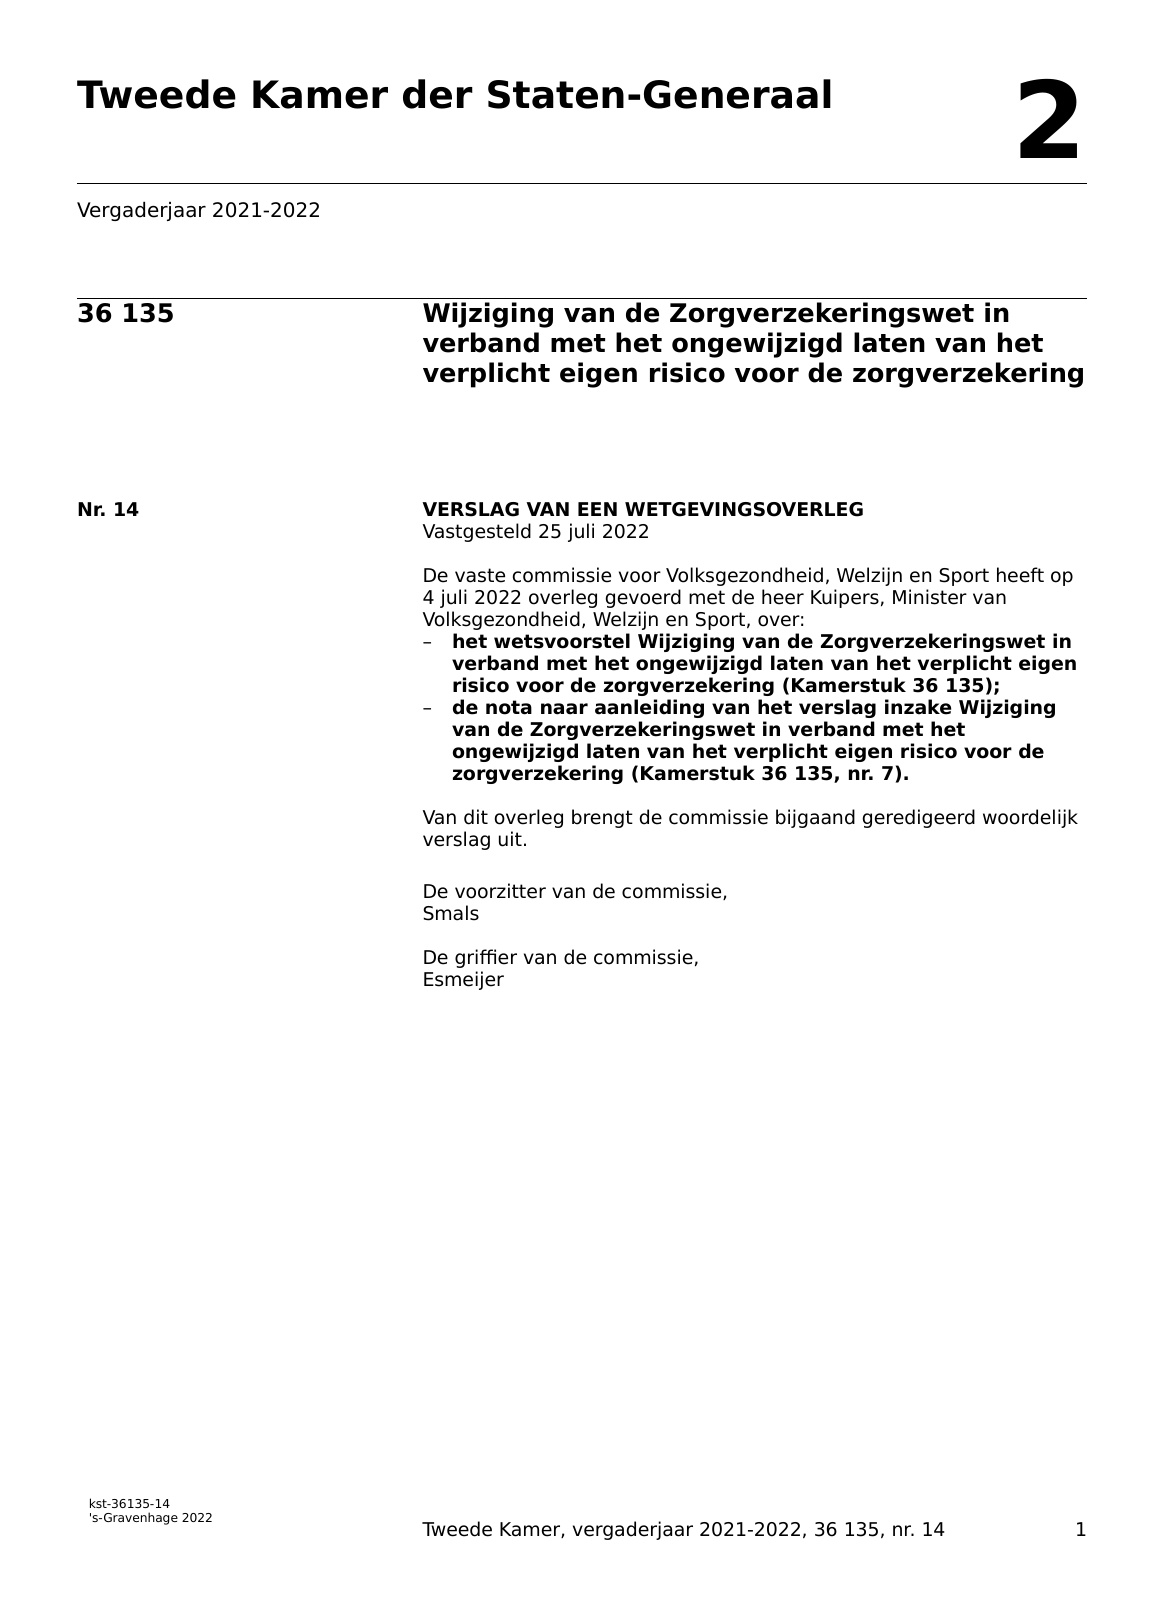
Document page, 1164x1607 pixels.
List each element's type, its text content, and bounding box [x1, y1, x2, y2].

text Van dit overleg brengt de commissie bijgaand geredigeerd woordelijk verslag uit. [422, 807, 1087, 851]
table_header 2 [886, 59, 1087, 183]
text Vastgesteld 25 juli 2022 [422, 521, 1087, 543]
text kst-36135-14 [88, 1497, 323, 1511]
text De vaste commissie voor Volksgezondheid, Welzijn en Sport heeft op 4 juli 2022 overleg gevoerd met de heer Kuipers, Minister van Volksgezondheid, Welzijn en Sport, over: [422, 565, 1087, 631]
text De griffier van de commissie, Esmeijer [422, 947, 1087, 991]
text De voorzitter van de commissie, Smals [422, 881, 1087, 925]
subtitle Nr. 14 VERSLAG VAN EEN WETGEVINGSOVERLEG [77, 499, 1087, 521]
subtitle 36 135 Wijziging van de Zorgverzekeringswet in verband met het ongewijzigd laten van het verplicht eigen risico voor de zorgverzekering [77, 299, 1087, 388]
text – de nota naar aanleiding van het verslag inzake Wijziging van de Zorgverzekeringswet in verband met het ongewijzigd laten van het verplicht eigen risico voor de zorgverzekering (Kamerstuk 36 135, nr. 7). [422, 697, 1087, 785]
table_cell Vergaderjaar 2021-2022 [77, 184, 1087, 298]
text – het wetsvoorstel Wijziging van de Zorgverzekeringswet in verband met het ongewijzigd laten van het verplicht eigen risico voor de zorgverzekering (Kamerstuk 36 135); [422, 631, 1087, 697]
table_header Tweede Kamer der Staten-Generaal [77, 59, 886, 183]
text 's-Gravenhage 2022 [88, 1511, 323, 1525]
